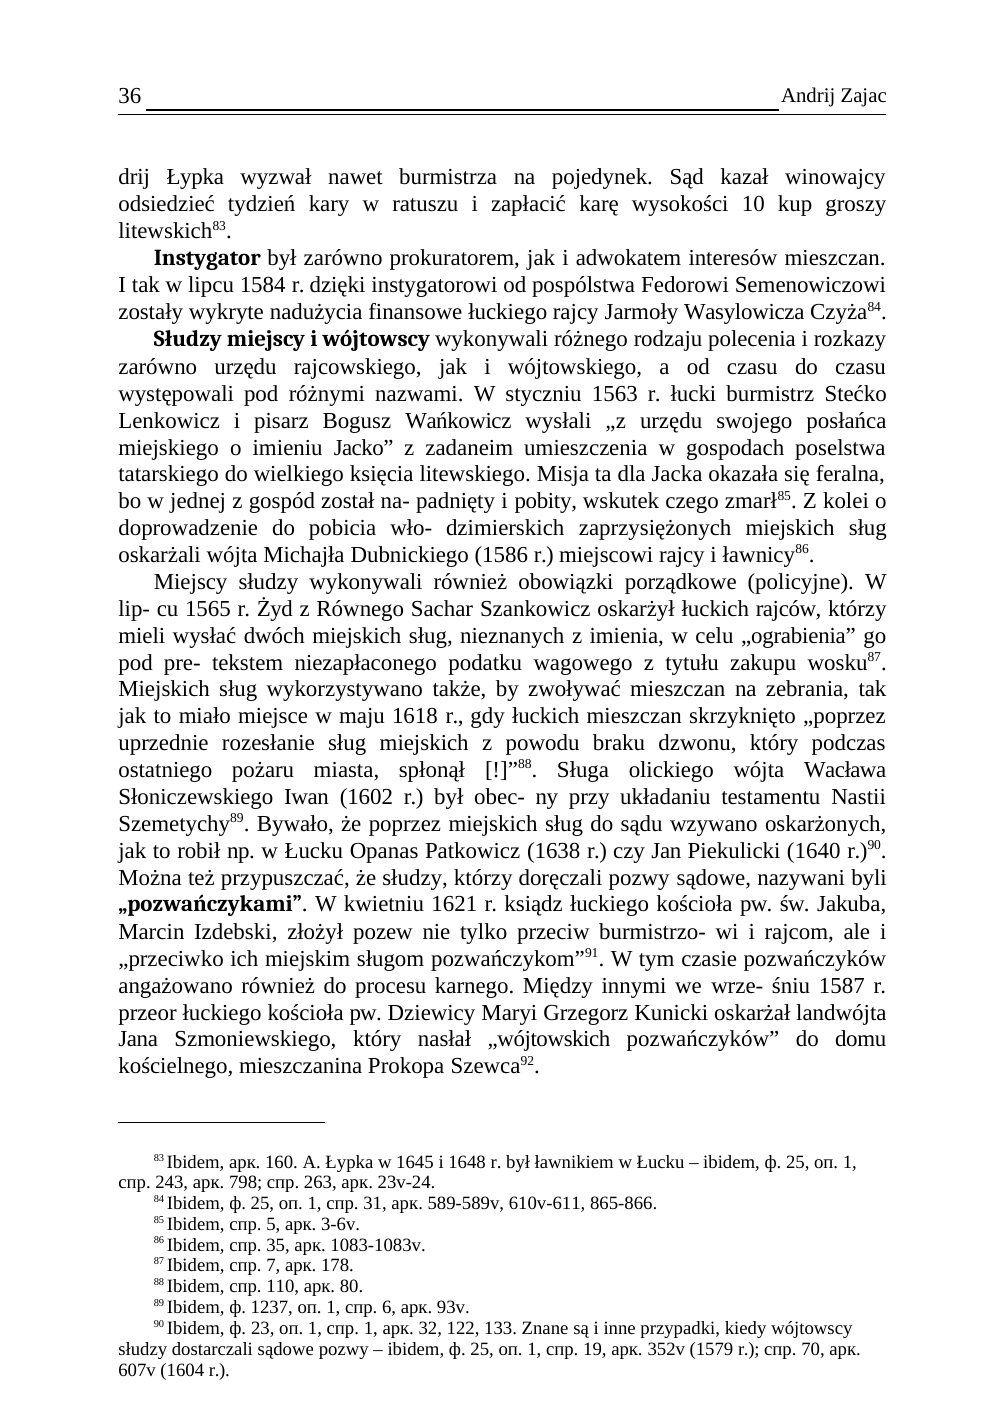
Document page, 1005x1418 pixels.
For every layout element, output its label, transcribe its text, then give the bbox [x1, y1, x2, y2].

text drij Łypka wyzwał nawet burmistrza na pojedynek. Sąd kazał winowajcy odsiedzieć tydzień kary w ratuszu i zapłacić karę wysokości 10 kup groszy litewskich83. [118, 163, 886, 243]
text 84 Ibidem, ф. 25, оп. 1, спр. 31, арк. 589-589v, 610v-611, 865-866. [153, 1193, 900, 1213]
text 86 Ibidem, спр. 35, арк. 1083-1083v. [153, 1234, 900, 1255]
text Instygator był zarówno prokuratorem, jak i adwokatem interesów mieszczan. I tak w lipcu 1584 r. dzięki instygatorowi od pospólstwa Fedorowi Semenowiczowi zostały wykryte nadużycia finansowe łuckiego rajcy Jarmoły Wasylowicza Czyża84. [118, 244, 887, 325]
text 83 Ibidem, aрк. 160. A. Łypka w 1645 i 1648 r. był ławnikiem w Łucku – ibidem, ф. 25, оп. 1, спр. 243, арк. 798; спр. 263, арк. 23v-24. [118, 1152, 879, 1193]
text 87 Ibidem, спр. 7, арк. 178. [153, 1255, 900, 1276]
text 89 Ibidem, ф. 1237, оп. 1, спр. 6, арк. 93v. [153, 1297, 900, 1318]
text 90 Ibidem, ф. 23, оп. 1, спр. 1, арк. 32, 122, 133. Znane są i inne przypadki, kiedy wójtowscy słudzy dostarczali sądowe pozwy – ibidem, ф. 25, оп. 1, спр. 19, арк. 352v (1579 r.); спр. 70, арк. 607v (1604 r.). [118, 1318, 900, 1380]
text Słudzy miejscy i wójtowscy wykonywali różnego rodzaju polecenia i rozkazy zarówno urzędu rajcowskiego, jak i wójtowskiego, a od czasu do czasu występowali pod różnymi nazwami. W styczniu 1563 r. łucki burmistrz Stećko Lenkowicz i pisarz Bogusz Wańkowicz wysłali „z urzędu swojego posłańca miejskiego o imieniu Jacko” z zadaneim umieszczenia w gospodach poselstwa tatarskiego do wielkiego księcia litewskiego. Misja ta dla Jacka okazała się feralna, bo w jednej z gospód został na- padnięty i pobity, wskutek czego zmarł85. Z kolei o doprowadzenie do pobicia wło- dzimierskich zaprzysiężonych miejskich sług oskarżali wójta Michajła Dubnickiego (1586 r.) miejscowi rajcy i ławnicy86. [118, 325, 887, 567]
text 88 Ibidem, спр. 110, арк. 80. [153, 1276, 900, 1297]
text 85 Ibidem, спр. 5, арк. 3-6v. [153, 1213, 900, 1234]
text Miejscy słudzy wykonywali również obowiązki porządkowe (policyjne). W lip- cu 1565 r. Żyd z Równego Sachar Szankowicz oskarżył łuckich rajców, którzy mieli wysłać dwóch miejskich sług, nieznanych z imienia, w celu „ograbienia” go pod pre- tekstem niezapłaconego podatku wagowego z tytułu zakupu wosku87. Miejskich sług wykorzystywano także, by zwoływać mieszczan na zebrania, tak jak to miało miejsce w maju 1618 r., gdy łuckich mieszczan skrzyknięto „poprzez uprzednie rozesłanie sług miejskich z powodu braku dzwonu, który podczas ostatniego pożaru miasta, spłonął [!]”88. Sługa olickiego wójta Wacława Słoniczewskiego Iwan (1602 r.) był obec- ny przy układaniu testamentu Nastii Szemetychy89. Bywało, że poprzez miejskich sług do sądu wzywano oskarżonych, jak to robił np. w Łucku Opanas Patkowicz (1638 r.) czy Jan Piekulicki (1640 r.)90. Można też przypuszczać, że słudzy, którzy doręczali pozwy sądowe, nazywani byli „pozwańczykami”. W kwietniu 1621 r. ksiądz łuckiego kościoła pw. św. Jakuba, Marcin Izdebski, złożył pozew nie tylko przeciw burmistrzo- wi i rajcom, ale i „przeciwko ich miejskim sługom pozwańczykom”91. W tym czasie pozwańczyków angażowano również do procesu karnego. Między innymi we wrze- śniu 1587 r. przeor łuckiego kościoła pw. Dziewicy Maryi Grzegorz Kunicki oskarżał landwójta Jana Szmoniewskiego, który nasłał „wójtowskich pozwańczyków” do domu kościelnego, mieszczanina Prokopa Szewca92. [118, 568, 887, 1079]
